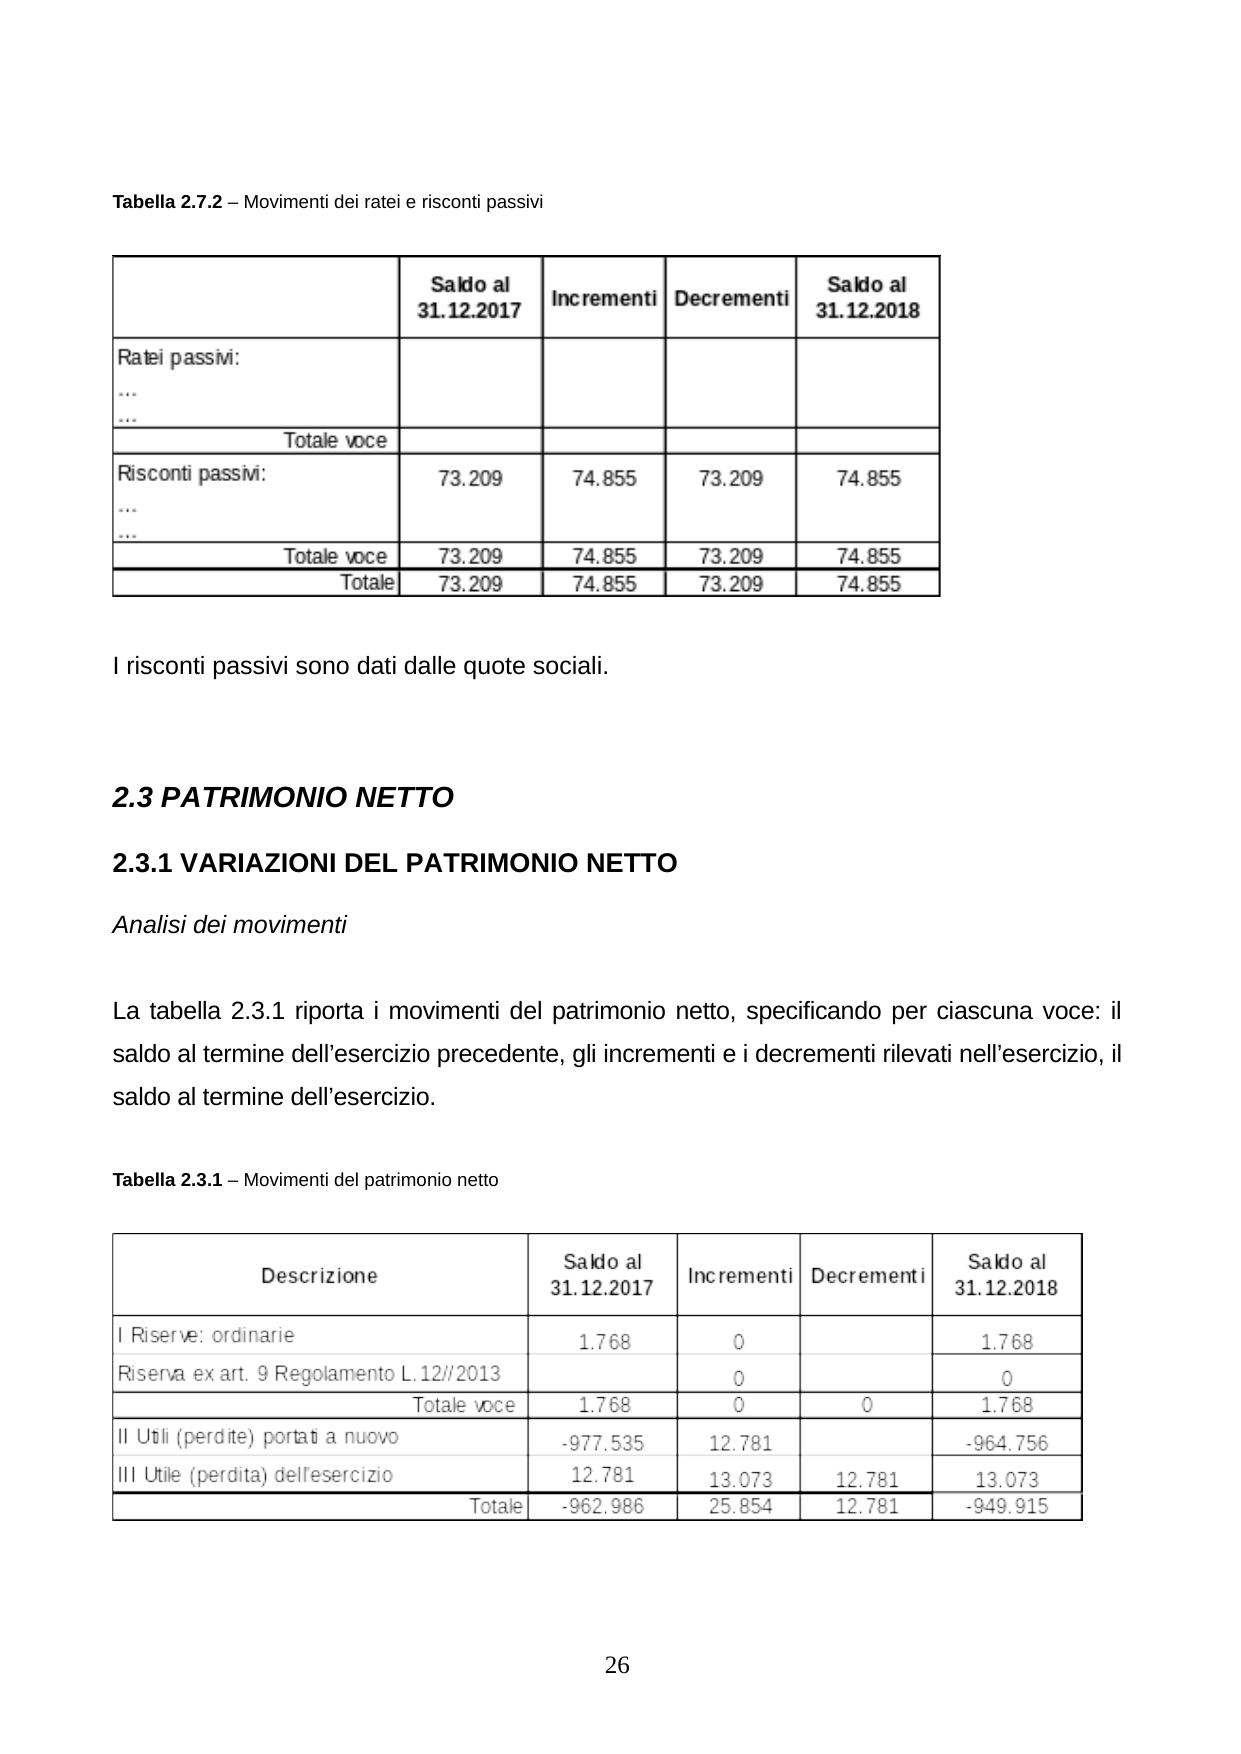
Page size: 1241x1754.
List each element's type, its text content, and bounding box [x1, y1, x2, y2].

subtitle 2.3 PATRIMONIO NETTO [112, 780, 1122, 814]
text I risconti passivi sono dati dalle quote sociali. [112, 651, 1122, 679]
text La tabella 2.3.1 riporta i movimenti del patrimonio netto, specificando per ciascuna voce: il saldo al termine dell’esercizio precedente, gli incrementi e i decrementi rilevati nell’esercizio, il saldo al termine dell’esercizio. [112, 996, 1122, 1111]
text Tabella 2.3.1 – Movimenti del patrimonio netto [112, 1168, 1122, 1190]
text Analisi dei movimenti [112, 910, 1122, 938]
text Tabella 2.7.2 – Movimenti dei ratei e risconti passivi [112, 191, 1122, 212]
subtitle 2.3.1 VARIAZIONI DEL PATRIMONIO NETTO [112, 847, 1122, 878]
